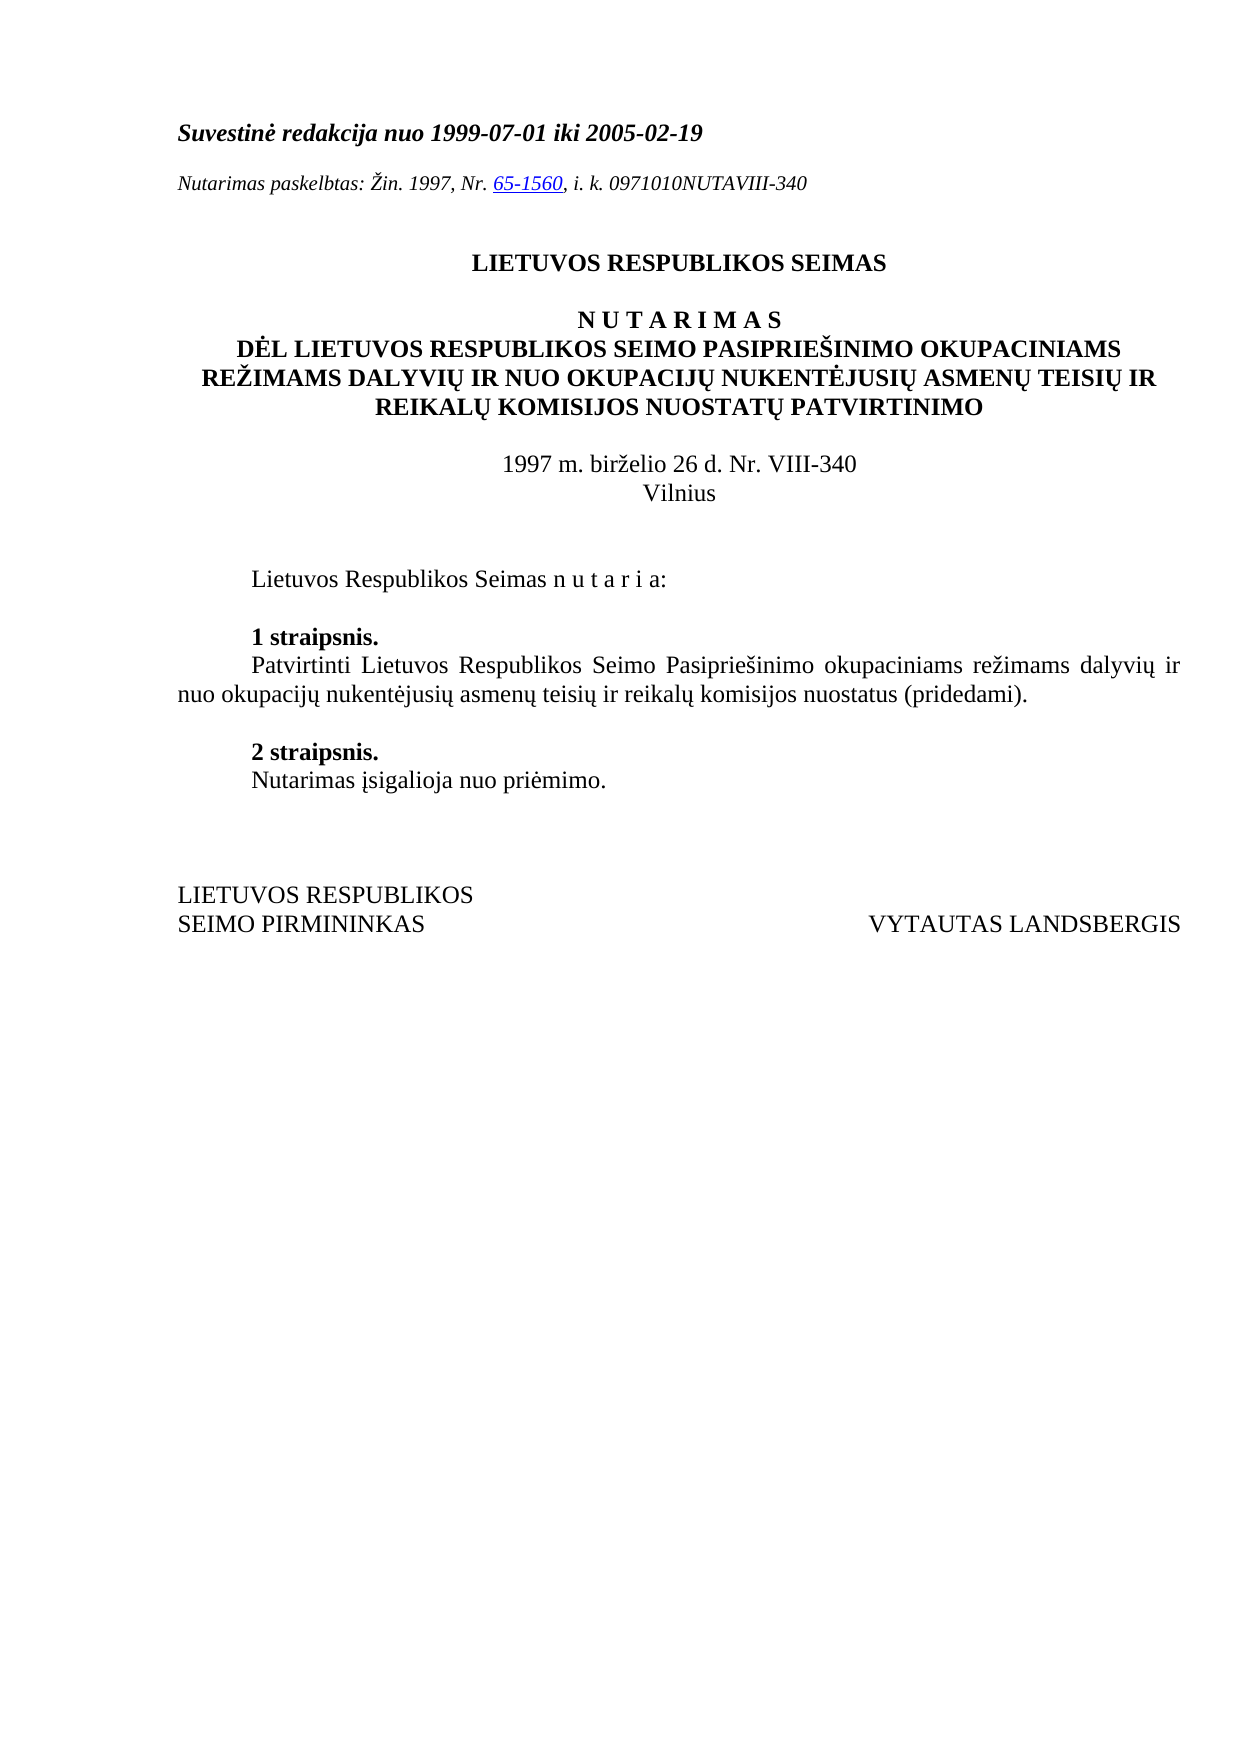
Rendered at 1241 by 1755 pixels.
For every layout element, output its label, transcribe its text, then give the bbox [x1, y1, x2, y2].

text Nutarimas paskelbtas: Žin. 1997, Nr. 65-1560, i. k. 0971010NUTAVIII-340 [177, 171, 1181, 195]
text Nutarimas įsigalioja nuo priėmimo. [177, 765, 1181, 794]
text 2 straipsnis. [177, 737, 1181, 765]
text Patvirtinti Lietuvos Respublikos Seimo Pasipriešinimo okupaciniams režimams dalyvių ir nuo okupacijų nukentėjusių asmenų teisių ir reikalų komisijos nuostatus (pridedami). [177, 650, 1181, 708]
text Suvestinė redakcija nuo 1999-07-01 iki 2005-02-19 [177, 118, 1181, 147]
text LIETUVOS RESPUBLIKOS [177, 880, 1181, 909]
text 1997 m. birželio 26 d. Nr. VIII-340 [177, 449, 1181, 478]
text Lietuvos Respublikos Seimas nutaria: [177, 564, 1181, 593]
text SEIMO PIRMININKAS VYTAUTAS LANDSBERGIS [177, 909, 1181, 938]
text LIETUVOS RESPUBLIKOS SEIMAS [177, 248, 1181, 277]
text DĖL LIETUVOS RESPUBLIKOS SEIMO PASIPRIEŠINIMO OKUPACINIAMS REŽIMAMS DALYVIŲ IR NUO OKUPACIJŲ NUKENTĖJUSIŲ ASMENŲ TEISIŲ IR REIKALŲ KOMISIJOS NUOSTATŲ PATVIRTINIMO [177, 334, 1181, 420]
text N U T A R I M A S [177, 305, 1181, 334]
text 1 straipsnis. [177, 622, 1181, 650]
text Vilnius [177, 478, 1181, 507]
